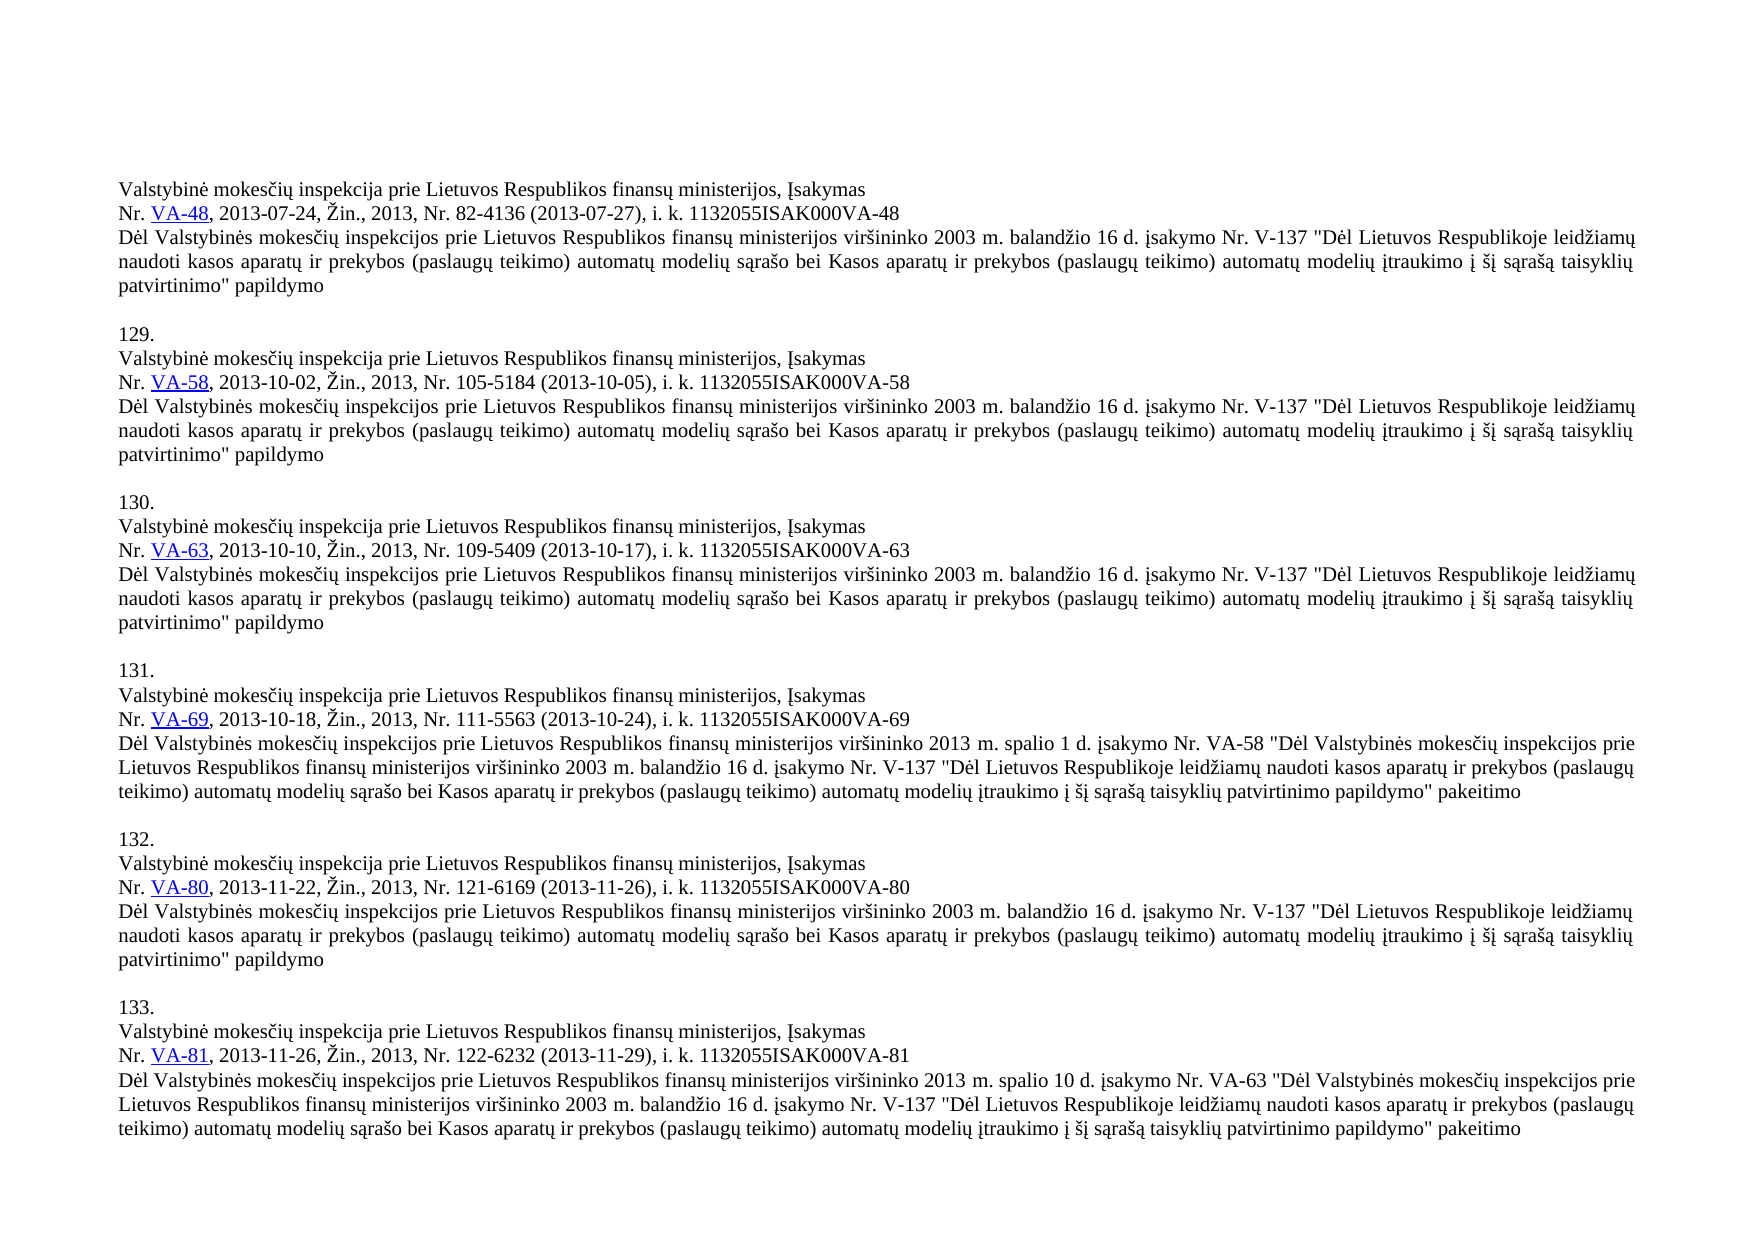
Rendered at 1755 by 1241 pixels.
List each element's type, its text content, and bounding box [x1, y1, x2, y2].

text Nr. VA-80, 2013-11-22, Žin., 2013, Nr. 121-6169 (2013-11-26), i. k. 1132055ISAK000VA-80 [118, 875, 1636, 899]
text Valstybinė mokesčių inspekcija prie Lietuvos Respublikos finansų ministerijos, Įsakymas [118, 177, 1636, 201]
text Dėl Valstybinės mokesčių inspekcijos prie Lietuvos Respublikos finansų ministerijos viršininko 2013 m. spalio 1 d. įsakymo Nr. VA-58 "Dėl Valstybinės mokesčių inspekcijos prie Lietuvos Respublikos finansų ministerijos viršininko 2003 m. balandžio 16 d. įsakymo Nr. V-137 "Dėl Lietuvos Respublikoje leidžiamų naudoti kasos aparatų ir prekybos (paslaugų teikimo) automatų modelių sąrašo bei Kasos aparatų ir prekybos (paslaugų teikimo) automatų modelių įtraukimo į šį sąrašą taisyklių patvirtinimo papildymo" pakeitimo [118, 731, 1636, 803]
text Nr. VA-63, 2013-10-10, Žin., 2013, Nr. 109-5409 (2013-10-17), i. k. 1132055ISAK000VA-63 [118, 538, 1636, 562]
text 130. [118, 490, 1636, 514]
text Valstybinė mokesčių inspekcija prie Lietuvos Respublikos finansų ministerijos, Įsakymas [118, 851, 1636, 875]
text Dėl Valstybinės mokesčių inspekcijos prie Lietuvos Respublikos finansų ministerijos viršininko 2003 m. balandžio 16 d. įsakymo Nr. V-137 "Dėl Lietuvos Respublikoje leidžiamų naudoti kasos aparatų ir prekybos (paslaugų teikimo) automatų modelių sąrašo bei Kasos aparatų ir prekybos (paslaugų teikimo) automatų modelių įtraukimo į šį sąrašą taisyklių patvirtinimo" papildymo [118, 225, 1636, 297]
text 132. [118, 827, 1636, 851]
text Valstybinė mokesčių inspekcija prie Lietuvos Respublikos finansų ministerijos, Įsakymas [118, 1019, 1636, 1043]
text Valstybinė mokesčių inspekcija prie Lietuvos Respublikos finansų ministerijos, Įsakymas [118, 682, 1636, 707]
text Valstybinė mokesčių inspekcija prie Lietuvos Respublikos finansų ministerijos, Įsakymas [118, 346, 1636, 370]
text Dėl Valstybinės mokesčių inspekcijos prie Lietuvos Respublikos finansų ministerijos viršininko 2003 m. balandžio 16 d. įsakymo Nr. V-137 "Dėl Lietuvos Respublikoje leidžiamų naudoti kasos aparatų ir prekybos (paslaugų teikimo) automatų modelių sąrašo bei Kasos aparatų ir prekybos (paslaugų teikimo) automatų modelių įtraukimo į šį sąrašą taisyklių patvirtinimo" papildymo [118, 899, 1636, 971]
text Valstybinė mokesčių inspekcija prie Lietuvos Respublikos finansų ministerijos, Įsakymas [118, 514, 1636, 538]
text 131. [118, 658, 1636, 682]
text Dėl Valstybinės mokesčių inspekcijos prie Lietuvos Respublikos finansų ministerijos viršininko 2003 m. balandžio 16 d. įsakymo Nr. V-137 "Dėl Lietuvos Respublikoje leidžiamų naudoti kasos aparatų ir prekybos (paslaugų teikimo) automatų modelių sąrašo bei Kasos aparatų ir prekybos (paslaugų teikimo) automatų modelių įtraukimo į šį sąrašą taisyklių patvirtinimo" papildymo [118, 562, 1636, 634]
text Dėl Valstybinės mokesčių inspekcijos prie Lietuvos Respublikos finansų ministerijos viršininko 2003 m. balandžio 16 d. įsakymo Nr. V-137 "Dėl Lietuvos Respublikoje leidžiamų naudoti kasos aparatų ir prekybos (paslaugų teikimo) automatų modelių sąrašo bei Kasos aparatų ir prekybos (paslaugų teikimo) automatų modelių įtraukimo į šį sąrašą taisyklių patvirtinimo" papildymo [118, 394, 1636, 466]
text Nr. VA-81, 2013-11-26, Žin., 2013, Nr. 122-6232 (2013-11-29), i. k. 1132055ISAK000VA-81 [118, 1043, 1636, 1067]
text 129. [118, 322, 1636, 346]
text 133. [118, 995, 1636, 1019]
text Dėl Valstybinės mokesčių inspekcijos prie Lietuvos Respublikos finansų ministerijos viršininko 2013 m. spalio 10 d. įsakymo Nr. VA-63 "Dėl Valstybinės mokesčių inspekcijos prie Lietuvos Respublikos finansų ministerijos viršininko 2003 m. balandžio 16 d. įsakymo Nr. V-137 "Dėl Lietuvos Respublikoje leidžiamų naudoti kasos aparatų ir prekybos (paslaugų teikimo) automatų modelių sąrašo bei Kasos aparatų ir prekybos (paslaugų teikimo) automatų modelių įtraukimo į šį sąrašą taisyklių patvirtinimo papildymo" pakeitimo [118, 1067, 1636, 1140]
text Nr. VA-58, 2013-10-02, Žin., 2013, Nr. 105-5184 (2013-10-05), i. k. 1132055ISAK000VA-58 [118, 370, 1636, 394]
text Nr. VA-48, 2013-07-24, Žin., 2013, Nr. 82-4136 (2013-07-27), i. k. 1132055ISAK000VA-48 [118, 201, 1636, 225]
text Nr. VA-69, 2013-10-18, Žin., 2013, Nr. 111-5563 (2013-10-24), i. k. 1132055ISAK000VA-69 [118, 707, 1636, 731]
